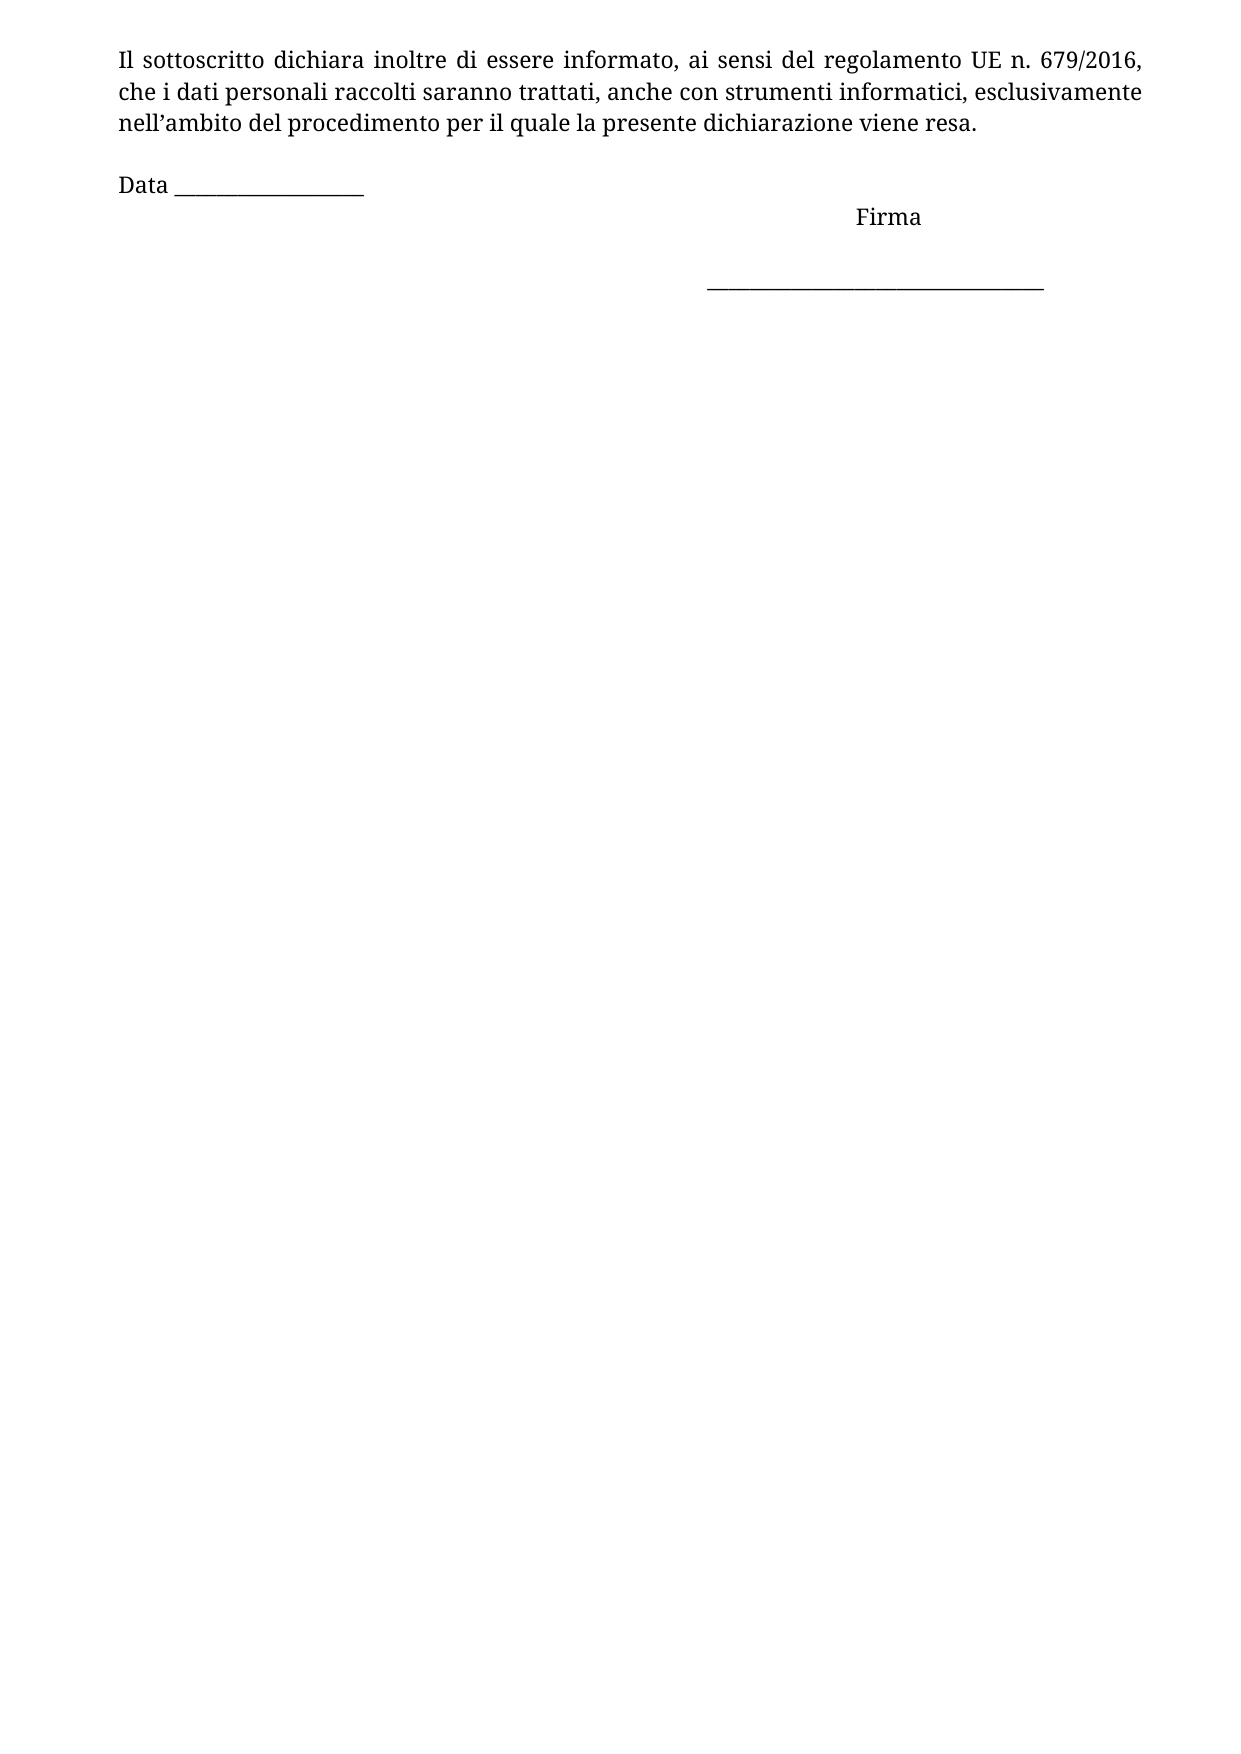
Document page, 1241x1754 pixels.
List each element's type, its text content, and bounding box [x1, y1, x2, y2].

text Il sottoscritto dichiara inoltre di essere informato, ai sensi del regolamento UE n. 679/2016, che i dati personali raccolti saranno trattati, anche con strumenti informatici, esclusivamente nell’ambito del procedimento per il quale la presente dichiarazione viene resa. [118, 44, 1144, 138]
text ________________________________ [118, 263, 1144, 294]
text Data __________________ [118, 169, 1144, 201]
text Firma [782, 201, 1144, 232]
